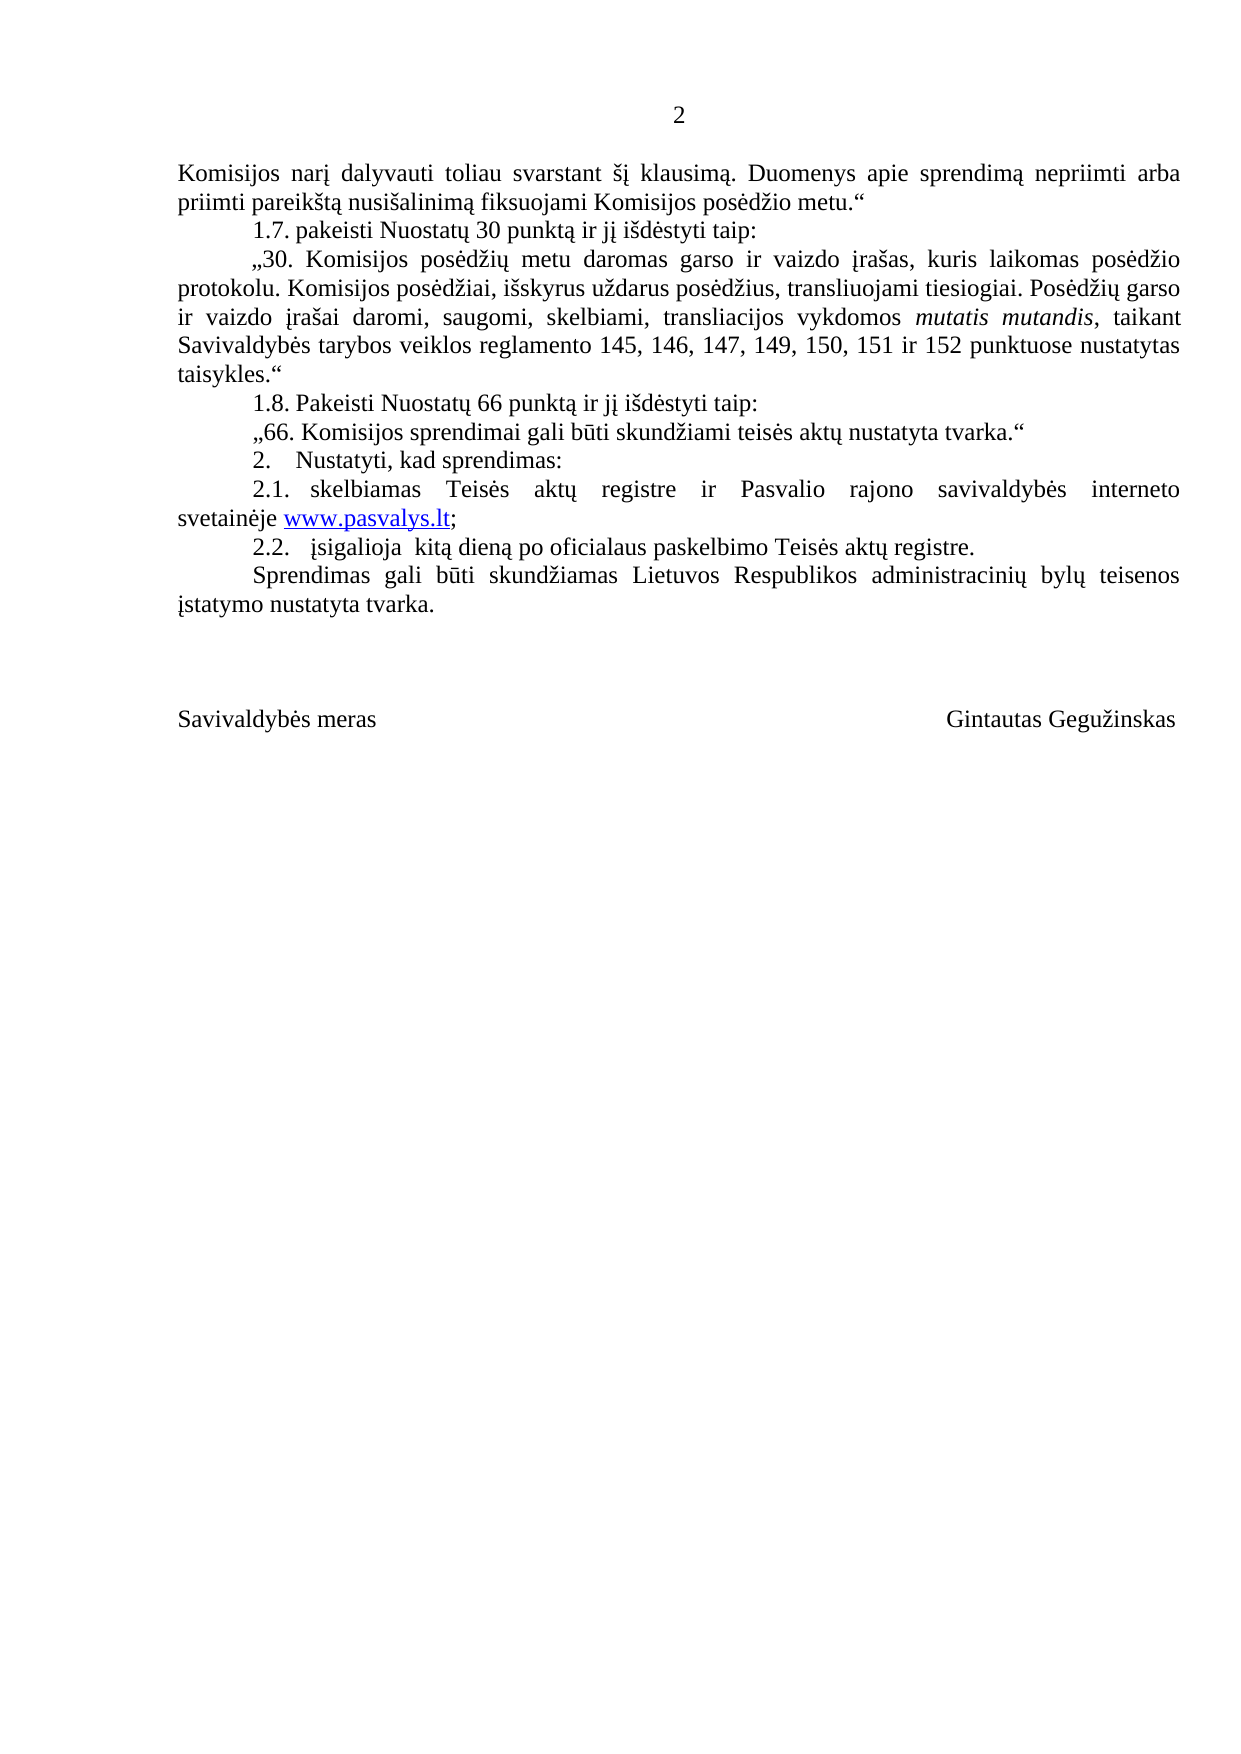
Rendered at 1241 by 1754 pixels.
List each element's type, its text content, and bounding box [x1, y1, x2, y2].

text Komisijos narį dalyvauti toliau svarstant šį klausimą. Duomenys apie sprendimą nepriimti arba priimti pareikštą nusišalinimą fiksuojami Komisijos posėdžio metu.“ [177, 158, 1181, 215]
text 2. Nustatyti, kad sprendimas: [177, 445, 1181, 474]
text „66. Komisijos sprendimai gali būti skundžiami teisės aktų nustatyta tvarka.“ [252, 417, 1181, 445]
text Savivaldybės meras Gintautas Gegužinskas [177, 704, 1181, 733]
text 1.7. pakeisti Nuostatų 30 punktą ir jį išdėstyti taip: [177, 215, 1181, 244]
text „30. Komisijos posėdžių metu daromas garso ir vaizdo įrašas, kuris laikomas posėdžio protokolu. Komisijos posėdžiai, išskyrus uždarus posėdžius, transliuojami tiesiogiai. Posėdžių garso ir vaizdo įrašai daromi, saugomi, skelbiami, transliacijos vykdomos mutatis mutandis, taikant Savivaldybės tarybos veiklos reglamento 145, 146, 147, 149, 150, 151 ir 152 punktuose nustatytas taisykles.“ [177, 244, 1181, 388]
text 1.8. Pakeisti Nuostatų 66 punktą ir jį išdėstyti taip: [177, 388, 1181, 417]
text 2.1. skelbiamas Teisės aktų registre ir Pasvalio rajono savivaldybės interneto svetainėje www.pasvalys.lt; [177, 474, 1181, 532]
text 2.2. įsigalioja kitą dieną po oficialaus paskelbimo Teisės aktų registre. [177, 532, 1181, 560]
text Sprendimas gali būti skundžiamas Lietuvos Respublikos administracinių bylų teisenos įstatymo nustatyta tvarka. [177, 560, 1181, 618]
